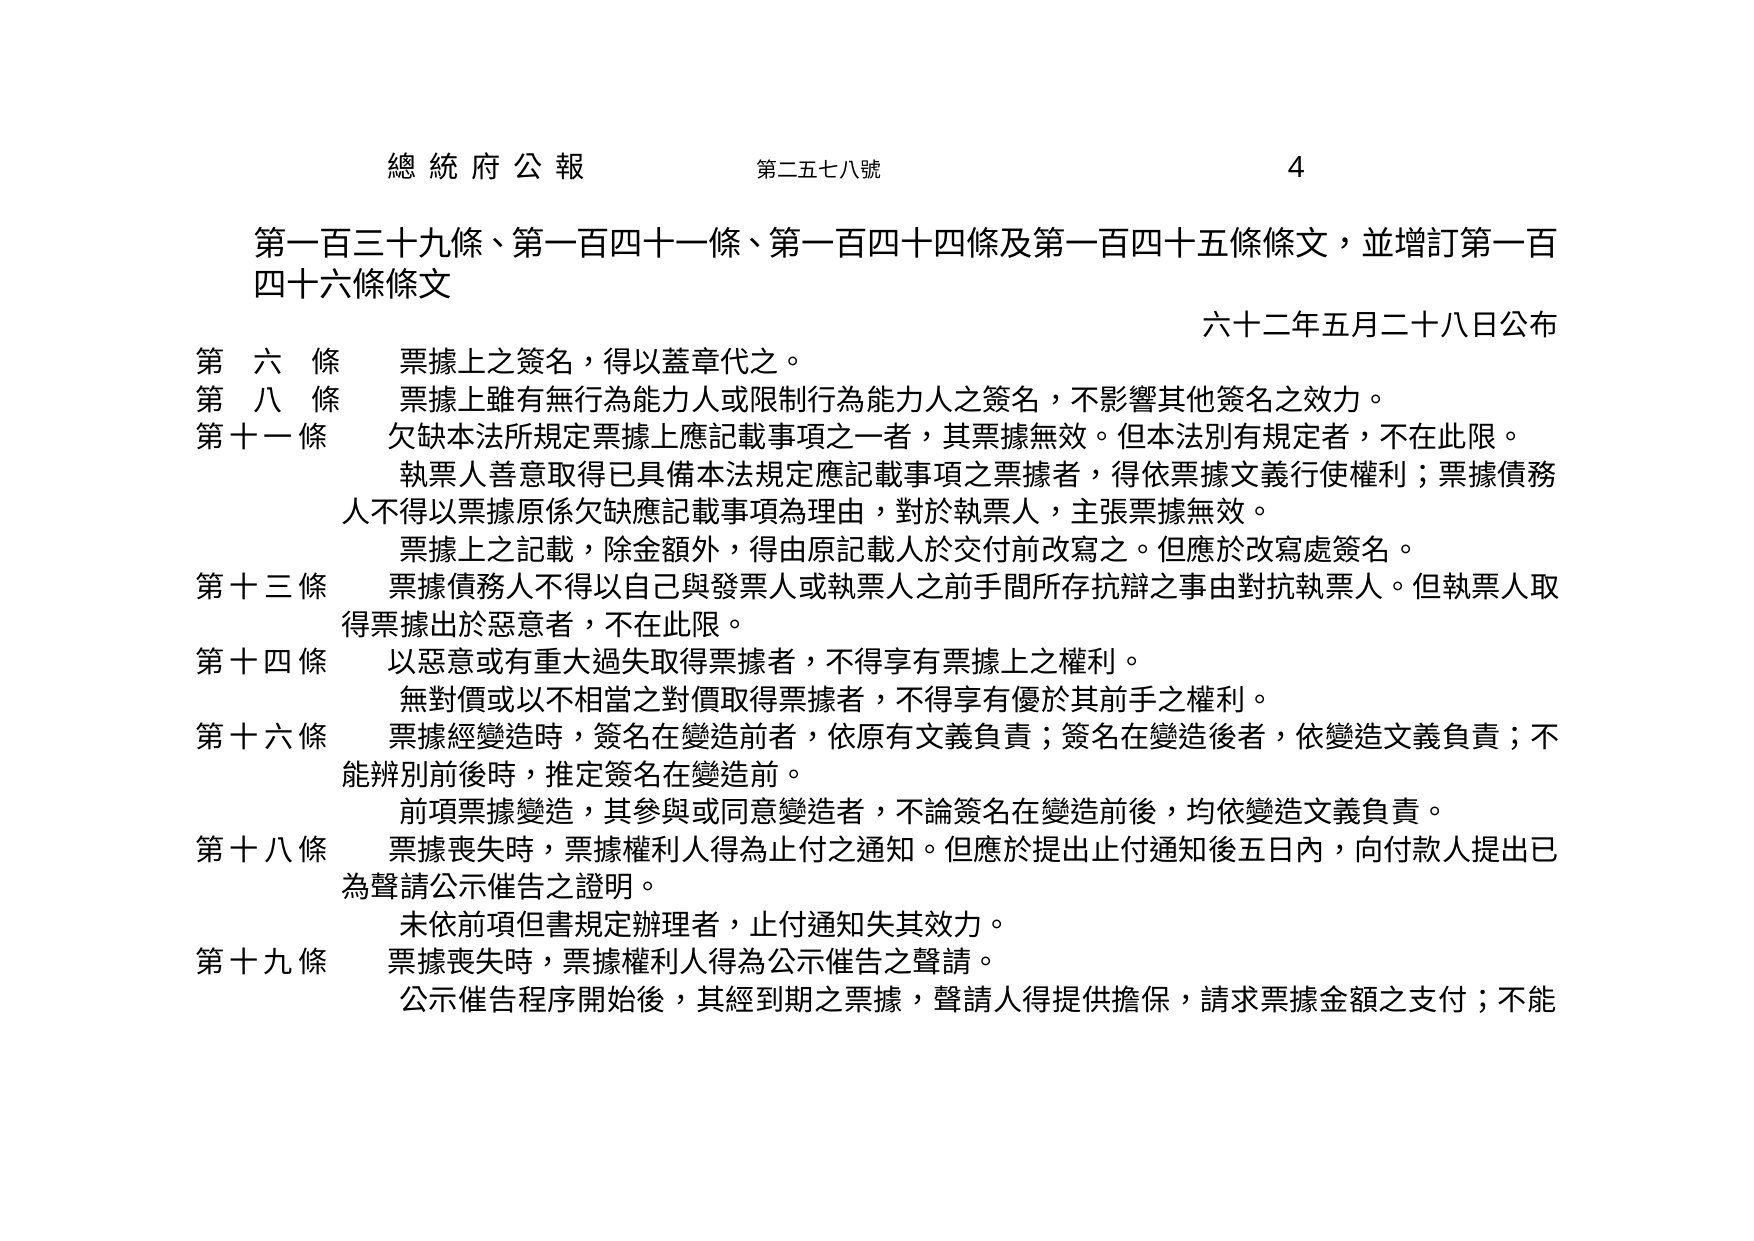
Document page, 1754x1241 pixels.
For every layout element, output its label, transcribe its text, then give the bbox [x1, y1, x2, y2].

text 第十四條 以惡意或有重大過失取得票據者，不得享有票據上之權利。 [195, 642, 1559, 680]
text 六十二年五月二十八日公布 [195, 305, 1559, 342]
text 第十三條 票據債務人不得以自己與發票人或執票人之前手間所存抗辯之事由對抗執票人。但執票人取得票據出於惡意者，不在此限。 [195, 567, 1559, 642]
text 修正票據法第六條、第八條、第十一條、第十三條、第十四條、第十六條、第十八條、第十九條、第二十二條、第二十三條、第二十五條、第二十九條、第三十條至第三十四條、第三十七條、第四十一條、第四十六條、第四十七條、第四十九條、第六十四條、第六十五條、第六十七條、第七十一條、第七十三條、第七十六條、第八十五條至第八十七條、第九十九條至第一百零一條、第一百十一條、第一百十四條、第一百十六條、第一百二十條、第一百二十四條、第一百二十五條、第一百二十八條、第一百三十條、第一百三十一條、第一百三十五條、第一百三十八條、第一百三十九條、第一百四十一條、第一百四十四條及第一百四十五條條文，並增訂第一百四十六條條文 [253, 222, 1559, 305]
text 第十六條 票據經變造時，簽名在變造前者，依原有文義負責；簽名在變造後者，依變造文義負責；不能辨別前後時，推定簽名在變造前。 [195, 717, 1559, 792]
text 第十八條 票據喪失時，票據權利人得為止付之通知。但應於提出止付通知後五日內，向付款人提出已為聲請公示催告之證明。 [195, 830, 1559, 905]
text 票據上之記載，除金額外，得由原記載人於交付前改寫之。但應於改寫處簽名。 [341, 530, 1559, 567]
text 公示催告程序開始後，其經到期之票據，聲請人得提供擔保，請求票據金額之支付；不能 [341, 980, 1559, 1017]
text 未依前項但書規定辦理者，止付通知失其效力。 [341, 905, 1559, 942]
text 第十一條 欠缺本法所規定票據上應記載事項之一者，其票據無效。但本法別有規定者，不在此限。 [195, 417, 1559, 455]
text 第 八 條 票據上雖有無行為能力人或限制行為能力人之簽名，不影響其他簽名之效力。 [195, 380, 1559, 417]
text 第十九條 票據喪失時，票據權利人得為公示催告之聲請。 [195, 942, 1559, 980]
text 執票人善意取得已具備本法規定應記載事項之票據者，得依票據文義行使權利；票據債務人不得以票據原係欠缺應記載事項為理由，對於執票人，主張票據無效。 [341, 455, 1559, 530]
text 前項票據變造，其參與或同意變造者，不論簽名在變造前後，均依變造文義負責。 [341, 792, 1559, 830]
text 第 六 條 票據上之簽名，得以蓋章代之。 [195, 342, 1559, 380]
text 無對價或以不相當之對價取得票據者，不得享有優於其前手之權利。 [341, 680, 1559, 717]
